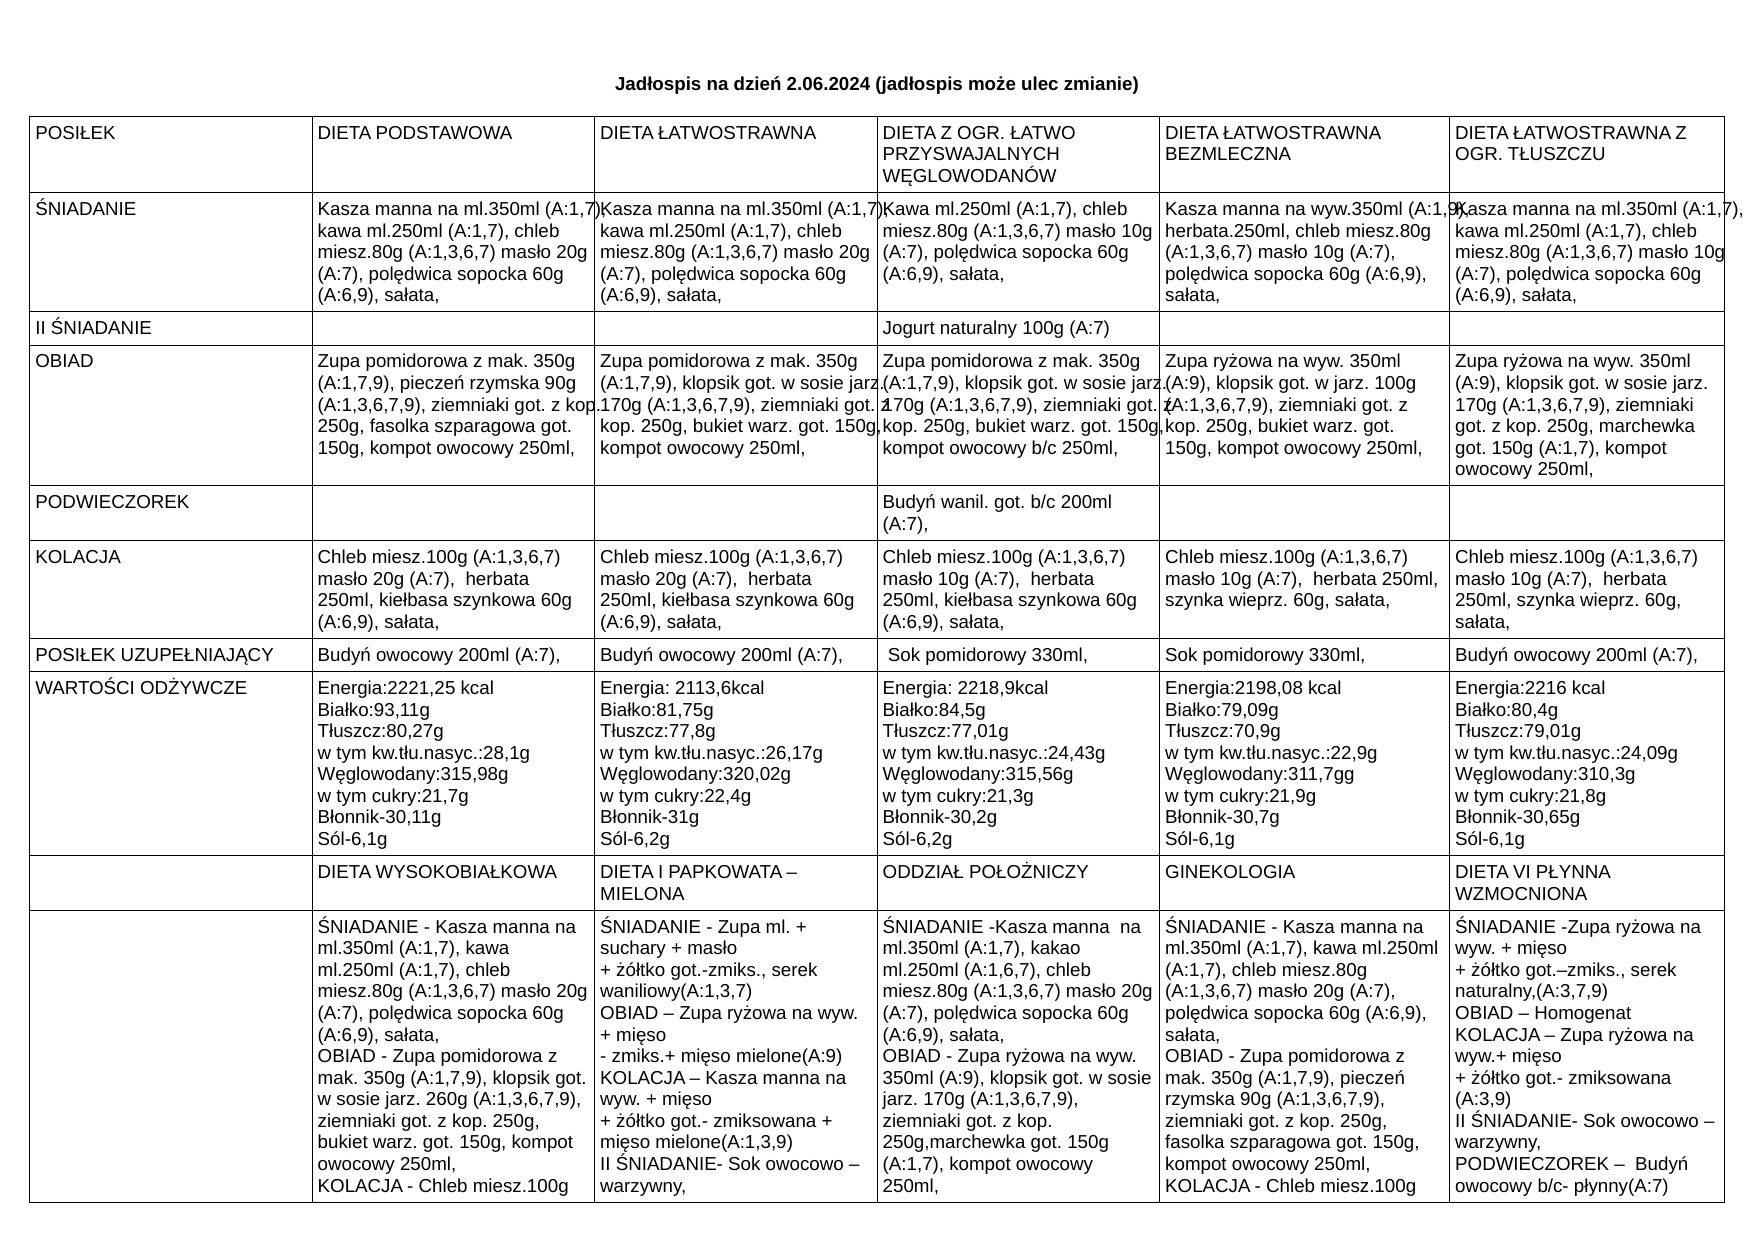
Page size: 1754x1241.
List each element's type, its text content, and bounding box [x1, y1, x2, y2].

table_cell Kasza manna na ml.350ml (A:1,7), kawa ml.250ml (A:1,7), chleb miesz.80g (A:1,3,6,7) masło 20g (A:7), polędwica sopocka 60g (A:6,9), sałata, [595, 193, 877, 311]
table_cell Budyń owocowy 200ml (A:7), [595, 639, 877, 671]
table_cell Energia:2221,25 kcal Białko:93,11g Tłuszcz:80,27g w tym kw.tłu.nasyc.:28,1g Węglowodany:315,98g w tym cukry:21,7g Błonnik-30,11g Sól-6,1g [313, 672, 594, 855]
table_cell ODDZIAŁ POŁOŻNICZY [878, 856, 1159, 910]
table_cell Chleb miesz.100g (A:1,3,6,7) masło 20g (A:7), herbata 250ml, kiełbasa szynkowa 60g (A:6,9), sałata, [595, 541, 877, 638]
table_cell ŚNIADANIE - Kasza manna na ml.350ml (A:1,7), kawa ml.250ml (A:1,7), chleb miesz.80g (A:1,3,6,7) masło 20g (A:7), polędwica sopocka 60g (A:6,9), sałata, OBIAD - Zupa pomidorowa z mak. 350g (A:1,7,9), pieczeń rzymska 90g (A:1,3,6,7,9), ziemniaki got. z kop. 250g, fasolka szparagowa got. 150g, kompot owocowy 250ml, KOLACJA - Chleb miesz.100g [1160, 911, 1449, 1202]
table_cell Chleb miesz.100g (A:1,3,6,7) masło 20g (A:7), herbata 250ml, kiełbasa szynkowa 60g (A:6,9), sałata, [313, 541, 594, 638]
table_cell POSIŁEK UZUPEŁNIAJĄCY [30, 639, 312, 671]
table_cell [30, 856, 312, 910]
table_cell [595, 486, 877, 540]
table_cell ŚNIADANIE [30, 193, 312, 311]
table_cell Energia:2198,08 kcal Białko:79,09g Tłuszcz:70,9g w tym kw.tłu.nasyc.:22,9g Węglowodany:311,7gg w tym cukry:21,9g Błonnik-30,7g Sól-6,1g [1160, 672, 1449, 855]
table_cell Kasza manna na ml.350ml (A:1,7), kawa ml.250ml (A:1,7), chleb miesz.80g (A:1,3,6,7) masło 10g (A:7), polędwica sopocka 60g (A:6,9), sałata, [1450, 193, 1724, 311]
table_cell OBIAD [30, 346, 312, 485]
table_cell Kawa ml.250ml (A:1,7), chleb miesz.80g (A:1,3,6,7) masło 10g (A:7), polędwica sopocka 60g (A:6,9), sałata, [878, 193, 1159, 311]
table_cell Energia: 2218,9kcal Białko:84,5g Tłuszcz:77,01g w tym kw.tłu.nasyc.:24,43g Węglowodany:315,56g w tym cukry:21,3g Błonnik-30,2g Sól-6,2g [878, 672, 1159, 855]
table_cell Chleb miesz.100g (A:1,3,6,7) masło 10g (A:7), herbata 250ml, szynka wieprz. 60g, sałata, [1160, 541, 1449, 638]
table_cell Energia: 2113,6kcal Białko:81,75g Tłuszcz:77,8g w tym kw.tłu.nasyc.:26,17g Węglowodany:320,02g w tym cukry:22,4g Błonnik-31g Sól-6,2g [595, 672, 877, 855]
table_cell ŚNIADANIE -Kasza manna na ml.350ml (A:1,7), kakao ml.250ml (A:1,6,7), chleb miesz.80g (A:1,3,6,7) masło 20g (A:7), polędwica sopocka 60g (A:6,9), sałata, OBIAD - Zupa ryżowa na wyw. 350ml (A:9), klopsik got. w sosie jarz. 170g (A:1,3,6,7,9), ziemniaki got. z kop. 250g,marchewka got. 150g (A:1,7), kompot owocowy 250ml, [878, 911, 1159, 1202]
table_cell Energia:2216 kcal Białko:80,4g Tłuszcz:79,01g w tym kw.tłu.nasyc.:24,09g Węglowodany:310,3g w tym cukry:21,8g Błonnik-30,65g Sól-6,1g [1450, 672, 1724, 855]
table_cell [30, 911, 312, 1202]
table_cell [313, 486, 594, 540]
table_cell [1450, 486, 1724, 540]
table_cell DIETA I PAPKOWATA – MIELONA [595, 856, 877, 910]
table_cell [1160, 312, 1449, 344]
text Jadłospis na dzień 2.06.2024 (jadłospis może ulec zmianie) [29, 73, 1724, 94]
table_cell Zupa pomidorowa z mak. 350g (A:1,7,9), pieczeń rzymska 90g (A:1,3,6,7,9), ziemniaki got. z kop. 250g, fasolka szparagowa got. 150g, kompot owocowy 250ml, [313, 346, 594, 485]
table_header DIETA Z OGR. ŁATWO PRZYSWAJALNYCH WĘGLOWODANÓW [878, 117, 1159, 192]
table_cell ŚNIADANIE - Kasza manna na ml.350ml (A:1,7), kawa ml.250ml (A:1,7), chleb miesz.80g (A:1,3,6,7) masło 20g (A:7), polędwica sopocka 60g (A:6,9), sałata, OBIAD - Zupa pomidorowa z mak. 350g (A:1,7,9), klopsik got. w sosie jarz. 260g (A:1,3,6,7,9), ziemniaki got. z kop. 250g, bukiet warz. got. 150g, kompot owocowy 250ml, KOLACJA - Chleb miesz.100g [313, 911, 594, 1202]
table_cell ŚNIADANIE -Zupa ryżowa na wyw. + mięso + żółtko got.–zmiks., serek naturalny,(A:3,7,9) OBIAD – Homogenat KOLACJA – Zupa ryżowa na wyw.+ mięso + żółtko got.- zmiksowana (A:3,9) II ŚNIADANIE- Sok owocowo – warzywny, PODWIECZOREK – Budyń owocowy b/c- płynny(A:7) [1450, 911, 1724, 1202]
table_header DIETA ŁATWOSTRAWNA BEZMLECZNA [1160, 117, 1449, 192]
table_header DIETA ŁATWOSTRAWNA Z OGR. TŁUSZCZU [1450, 117, 1724, 192]
table_cell Budyń owocowy 200ml (A:7), [313, 639, 594, 671]
table_header DIETA PODSTAWOWA [313, 117, 594, 192]
table_cell Kasza manna na ml.350ml (A:1,7), kawa ml.250ml (A:1,7), chleb miesz.80g (A:1,3,6,7) masło 20g (A:7), polędwica sopocka 60g (A:6,9), sałata, [313, 193, 594, 311]
table_cell Budyń wanil. got. b/c 200ml (A:7), [878, 486, 1159, 540]
table_cell Zupa pomidorowa z mak. 350g (A:1,7,9), klopsik got. w sosie jarz. 170g (A:1,3,6,7,9), ziemniaki got. z kop. 250g, bukiet warz. got. 150g, kompot owocowy 250ml, [595, 346, 877, 485]
table_cell [313, 312, 594, 344]
table_cell DIETA WYSOKOBIAŁKOWA [313, 856, 594, 910]
table_cell KOLACJA [30, 541, 312, 638]
table_cell Chleb miesz.100g (A:1,3,6,7) masło 10g (A:7), herbata 250ml, kiełbasa szynkowa 60g (A:6,9), sałata, [878, 541, 1159, 638]
table_cell Kasza manna na wyw.350ml (A:1,9), herbata.250ml, chleb miesz.80g (A:1,3,6,7) masło 10g (A:7), polędwica sopocka 60g (A:6,9), sałata, [1160, 193, 1449, 311]
table_cell [1450, 312, 1724, 344]
table_cell [1160, 486, 1449, 540]
table_header DIETA ŁATWOSTRAWNA [595, 117, 877, 192]
table_cell Zupa ryżowa na wyw. 350ml (A:9), klopsik got. w jarz. 100g (A:1,3,6,7,9), ziemniaki got. z kop. 250g, bukiet warz. got. 150g, kompot owocowy 250ml, [1160, 346, 1449, 485]
table_cell ŚNIADANIE - Zupa ml. + suchary + masło + żółtko got.-zmiks., serek waniliowy(A:1,3,7) OBIAD – Zupa ryżowa na wyw. + mięso - zmiks.+ mięso mielone(A:9) KOLACJA – Kasza manna na wyw. + mięso + żółtko got.- zmiksowana + mięso mielone(A:1,3,9) II ŚNIADANIE- Sok owocowo – warzywny, [595, 911, 877, 1202]
table_cell II ŚNIADANIE [30, 312, 312, 344]
table_cell Jogurt naturalny 100g (A:7) [878, 312, 1159, 344]
table_cell [595, 312, 877, 344]
table_cell Budyń owocowy 200ml (A:7), [1450, 639, 1724, 671]
table_cell WARTOŚCI ODŻYWCZE [30, 672, 312, 855]
table_cell Sok pomidorowy 330ml, [878, 639, 1159, 671]
table_cell Sok pomidorowy 330ml, [1160, 639, 1449, 671]
table_header POSIŁEK [30, 117, 312, 192]
table_cell PODWIECZOREK [30, 486, 312, 540]
table_cell DIETA VI PŁYNNA WZMOCNIONA [1450, 856, 1724, 910]
table_cell Zupa pomidorowa z mak. 350g (A:1,7,9), klopsik got. w sosie jarz. 170g (A:1,3,6,7,9), ziemniaki got. z kop. 250g, bukiet warz. got. 150g, kompot owocowy b/c 250ml, [878, 346, 1159, 485]
table_cell Zupa ryżowa na wyw. 350ml (A:9), klopsik got. w sosie jarz. 170g (A:1,3,6,7,9), ziemniaki got. z kop. 250g, marchewka got. 150g (A:1,7), kompot owocowy 250ml, [1450, 346, 1724, 485]
table_cell Chleb miesz.100g (A:1,3,6,7) masło 10g (A:7), herbata 250ml, szynka wieprz. 60g, sałata, [1450, 541, 1724, 638]
table_cell GINEKOLOGIA [1160, 856, 1449, 910]
